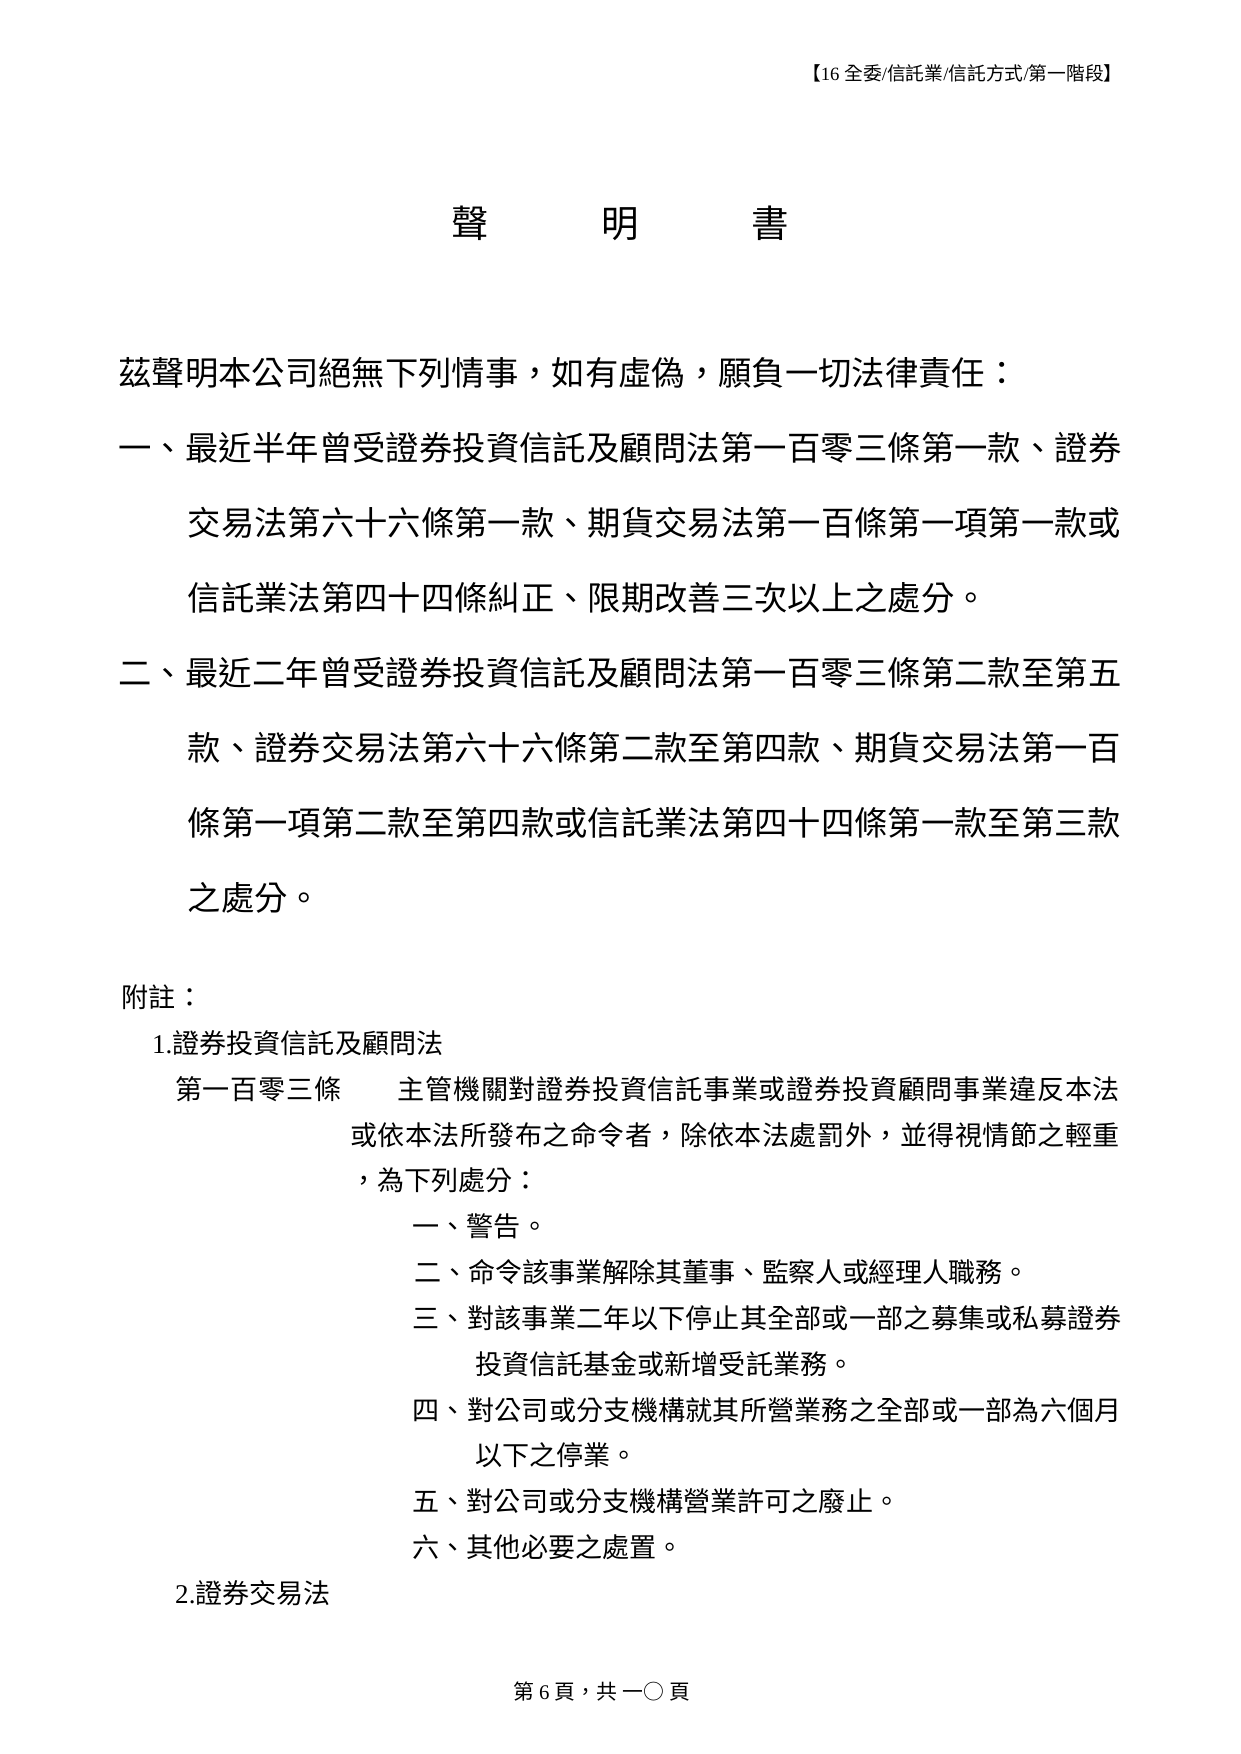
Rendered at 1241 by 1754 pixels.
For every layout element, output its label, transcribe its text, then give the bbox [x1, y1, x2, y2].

text 五、對公司或分支機構營業許可之廢止。 [412, 1475, 1122, 1521]
text 二、命令該事業解除其董事、監察人或經理人職務。 [414, 1246, 1122, 1292]
text 六、其他必要之處置。 [412, 1521, 1122, 1567]
text 三、對該事業二年以下停止其全部或一部之募集或私募證券投資信託基金或新增受託業務。 [412, 1292, 1122, 1383]
text 聲 明 書 [118, 183, 1122, 258]
text 四、對公司或分支機構就其所營業務之全部或一部為六個月以下之停業。 [412, 1383, 1122, 1475]
text 第一百零三條 主管機關對證券投資信託事業或證券投資顧問事業違反本法或依本法所發布之命令者，除依本法處罰外，並得視情節之輕重，為下列處分： [175, 1062, 1122, 1200]
text 1.證券投資信託及顧問法 [152, 1017, 1122, 1062]
text 一、警告。 [137, 1200, 1122, 1246]
text 茲聲明本公司絕無下列情事，如有虛偽，願負一切法律責任： [118, 333, 1122, 408]
text 2.證券交易法 [175, 1567, 1122, 1612]
text 一、最近半年曾受證券投資信託及顧問法第一百零三條第一款、證券交易法第六十六條第一款、期貨交易法第一百條第一項第一款或信託業法第四十四條糾正、限期改善三次以上之處分。 [118, 408, 1122, 633]
text 附註： [122, 971, 1122, 1017]
text 二、最近二年曾受證券投資信託及顧問法第一百零三條第二款至第五款、證券交易法第六十六條第二款至第四款、期貨交易法第一百條第一項第二款至第四款或信託業法第四十四條第一款至第三款之處分。 [118, 633, 1122, 933]
